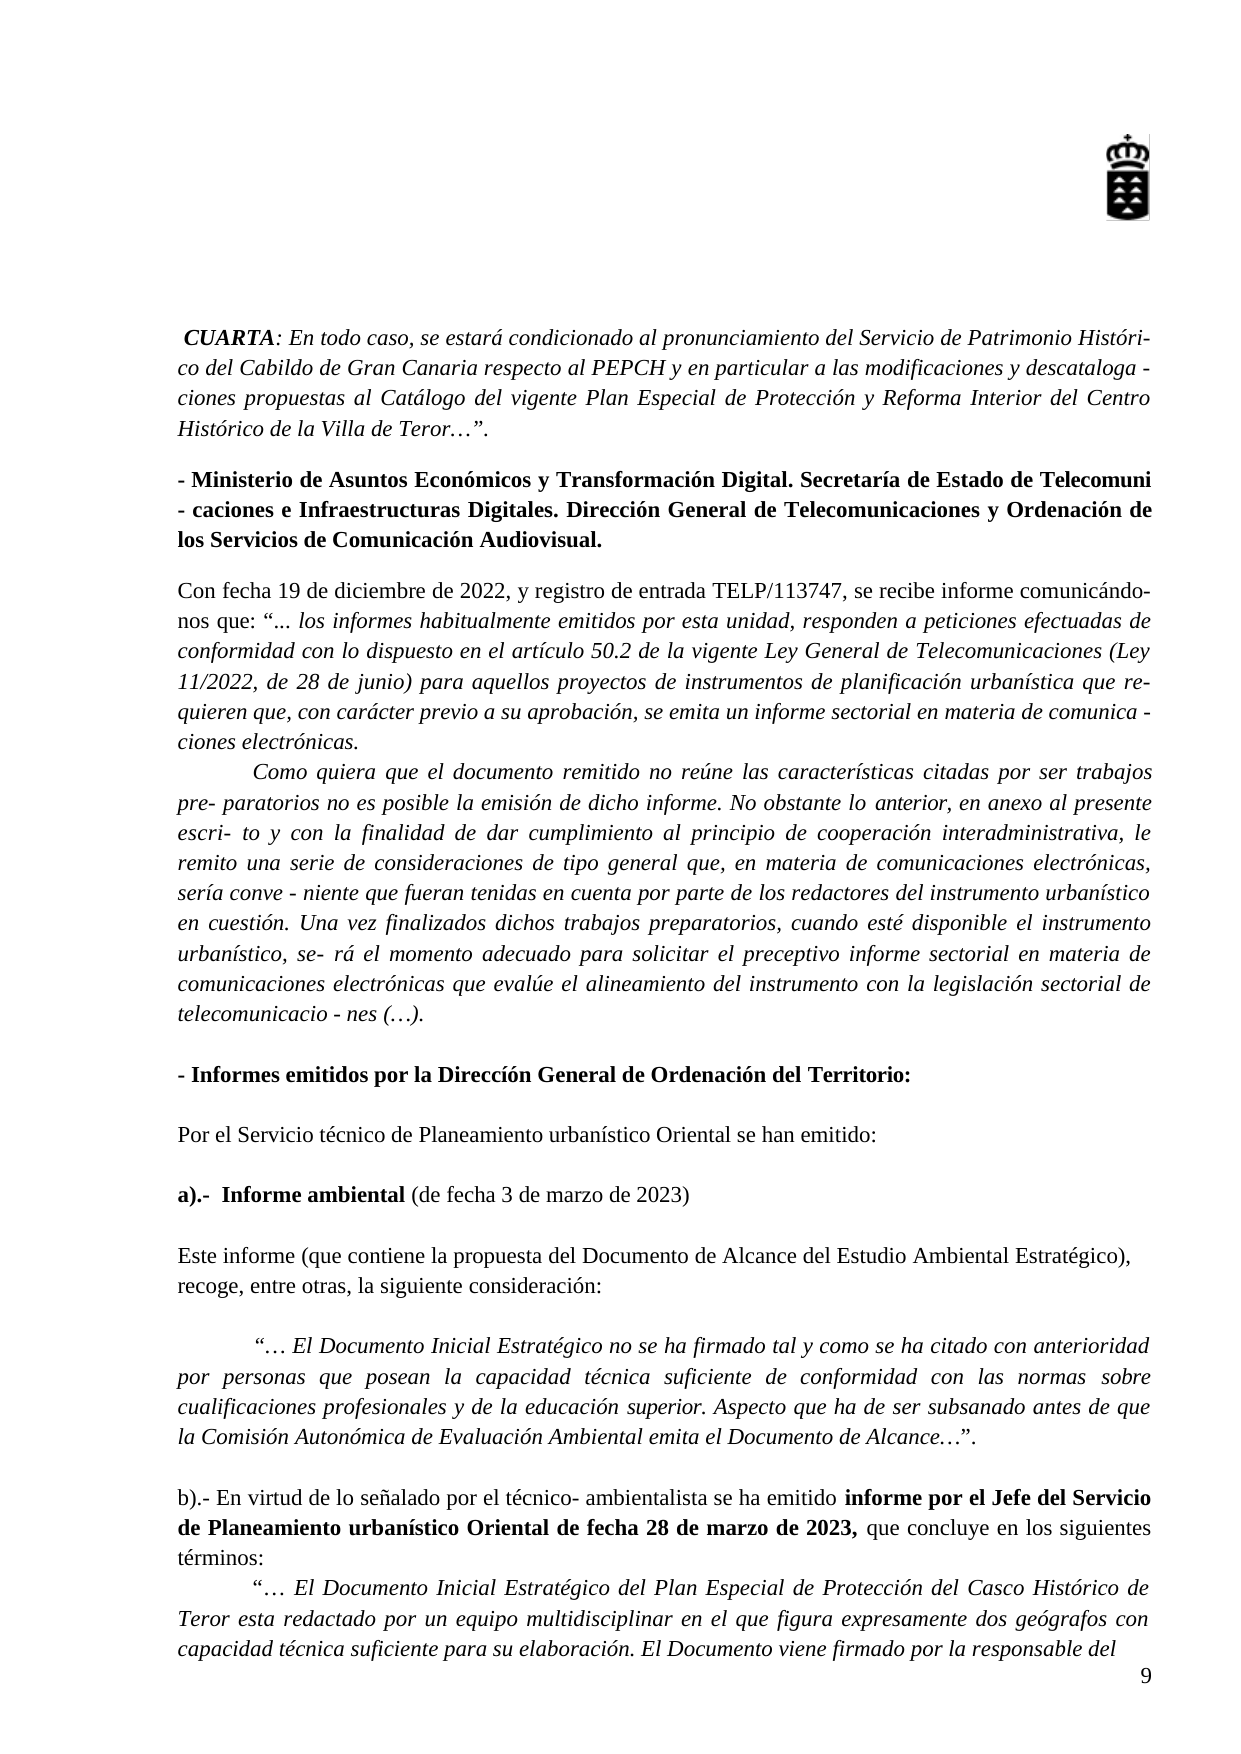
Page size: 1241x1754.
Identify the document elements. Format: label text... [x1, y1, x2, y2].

text Como quiera que el documento remitido no reúne las características citadas por ser trabajos pre- paratorios no es posible la emisión de dicho informe. No obstante lo anterior, en anexo al presente escri- to y con la finalidad de dar cumplimiento al principio de cooperación interadministrativa, le remito una serie de consideraciones de tipo general que, en materia de comunicaciones electrónicas, sería conve - niente que fueran tenidas en cuenta por parte de los redactores del instrumento urbanístico en cuestión. Una vez finalizados dichos trabajos preparatorios, cuando esté disponible el instrumento urbanístico, se- rá el momento adecuado para solicitar el preceptivo informe sectorial en materia de comunicaciones electrónicas que evalúe el alineamiento del instrumento con la legislación sectorial de telecomunicacio - nes (…). [177, 758, 1152, 1026]
text “… El Documento Inicial Estratégico del Plan Especial de Protección del Casco Histórico de Teror esta redactado por un equipo multidisciplinar en el que figura expresamente dos geógrafos con capacidad técnica suficiente para su elaboración. El Documento viene firmado por la responsable del [177, 1574, 1150, 1661]
text a).- Informe ambiental (de fecha 3 de marzo de 2023) [177, 1181, 1163, 1208]
picture [1106, 134, 1150, 222]
text Con fecha 19 de diciembre de 2022, y registro de entrada TELP/113747, se recibe informe comunicándo- nos que: “... los informes habitualmente emitidos por esta unidad, responden a peticiones efectuadas de conformidad con lo dispuesto en el artículo 50.2 de la vigente Ley General de Telecomunicaciones (Ley 11/2022, de 28 de junio) para aquellos proyectos de instrumentos de planificación urbanística que re- quieren que, con carácter previo a su aprobación, se emita un informe sectorial en materia de comunica - ciones electrónicas. [177, 577, 1152, 754]
subtitle Informes emitidos por la Direccíón General de Ordenación del Territorio: [177, 1061, 1163, 1087]
subtitle Ministerio de Asuntos Económicos y Transformación Digital. Secretaría de Estado de Telecomuni - caciones e Infraestructuras Digitales. Dirección General de Telecomunicaciones y Ordenación de los Servicios de Comunicación Audiovisual. [177, 466, 1152, 552]
text b).- En virtud de lo señalado por el técnico- ambientalista se ha emitido informe por el Jefe del Servicio de Planeamiento urbanístico Oriental de fecha 28 de marzo de 2023, que concluye en los siguientes términos: [177, 1484, 1152, 1571]
subtitle Por el Servicio técnico de Planeamiento urbanístico Oriental se han emitido: [177, 1121, 1163, 1147]
text “… El Documento Inicial Estratégico no se ha firmado tal y como se ha citado con anterioridad por personas que posean la capacidad técnica suficiente de conformidad con las normas sobre cualificaciones profesionales y de la educación superior. Aspecto que ha de ser subsanado antes de que la Comisión Autonómica de Evaluación Ambiental emita el Documento de Alcance…”. [177, 1333, 1151, 1449]
subtitle Este informe (que contiene la propuesta del Documento de Alcance del Estudio Ambiental Estratégico), recoge, entre otras, la siguiente consideración: [177, 1242, 1151, 1298]
text CUARTA: En todo caso, se estará condicionado al pronunciamiento del Servicio de Patrimonio Históri- co del Cabildo de Gran Canaria respecto al PEPCH y en particular a las modificaciones y descataloga - ciones propuestas al Catálogo del vigente Plan Especial de Protección y Reforma Interior del Centro Histórico de la Villa de Teror…”. [177, 324, 1152, 441]
